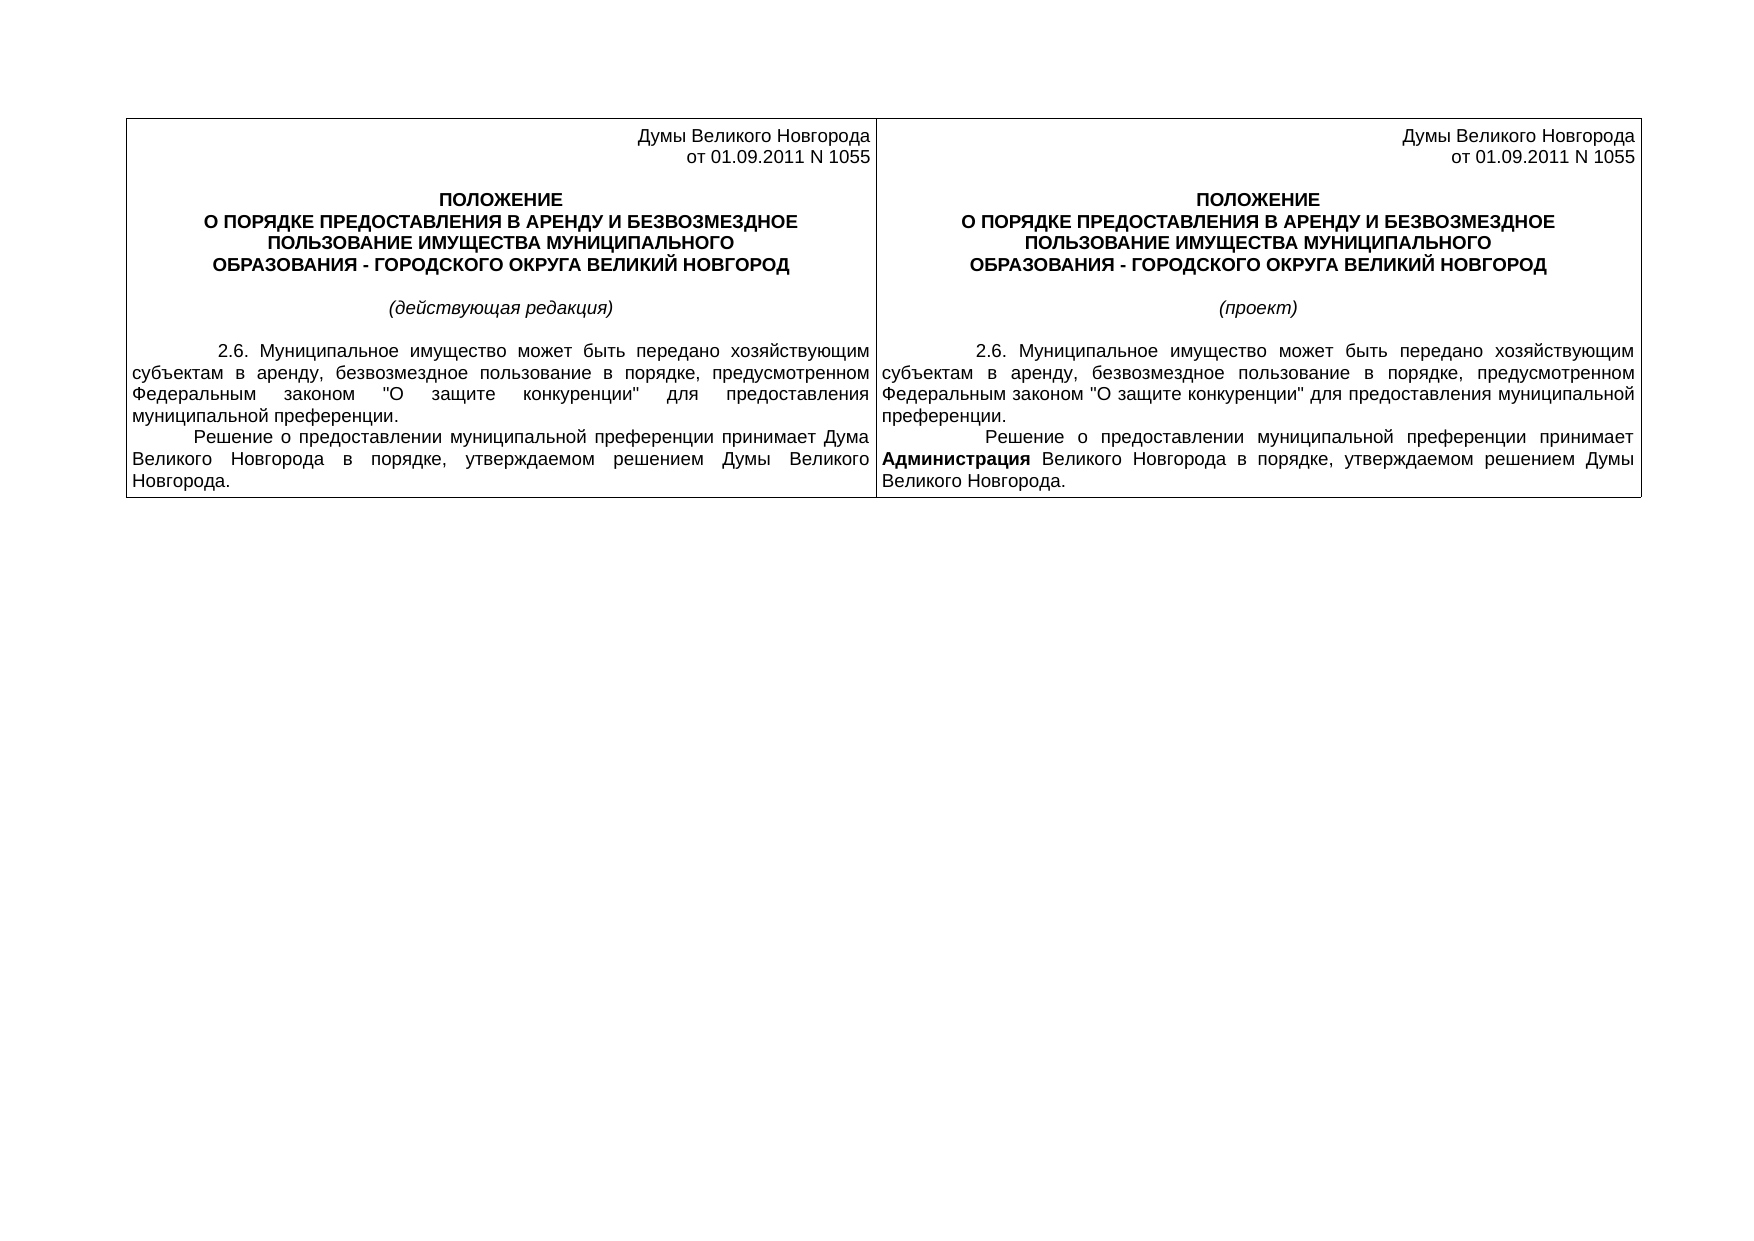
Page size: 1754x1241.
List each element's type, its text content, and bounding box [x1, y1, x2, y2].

table_cell Думы Великого Новгорода от 01.09.2011 N 1055 ПОЛОЖЕНИЕ О ПОРЯДКЕ ПРЕДОСТАВЛЕНИЯ В АРЕНДУ И БЕЗВОЗМЕЗДНОЕ ПОЛЬЗОВАНИЕ ИМУЩЕСТВА МУНИЦИПАЛЬНОГО ОБРАЗОВАНИЯ - ГОРОДСКОГО ОКРУГА ВЕЛИКИЙ НОВГОРОД (действующая редакция) 2.6. Муниципальное имущество может быть передано хозяйствующим субъектам в аренду, безвозмездное пользование в порядке, предусмотренном Федеральным законом "О защите конкуренции" для предоставления муниципальной преференции. Решение о предоставлении муниципальной преференции принимает Дума Великого Новгорода в порядке, утверждаемом решением Думы Великого Новгорода. [127, 119, 876, 497]
table_cell Думы Великого Новгорода от 01.09.2011 N 1055 ПОЛОЖЕНИЕ О ПОРЯДКЕ ПРЕДОСТАВЛЕНИЯ В АРЕНДУ И БЕЗВОЗМЕЗДНОЕ ПОЛЬЗОВАНИЕ ИМУЩЕСТВА МУНИЦИПАЛЬНОГО ОБРАЗОВАНИЯ - ГОРОДСКОГО ОКРУГА ВЕЛИКИЙ НОВГОРОД (проект) 2.6. Муниципальное имущество может быть передано хозяйствующим субъектам в аренду, безвозмездное пользование в порядке, предусмотренном Федеральным законом "О защите конкуренции" для предоставления муниципальной преференции. Решение о предоставлении муниципальной преференции принимает Администрация Великого Новгорода в порядке, утверждаемом решением Думы Великого Новгорода. [877, 119, 1641, 497]
